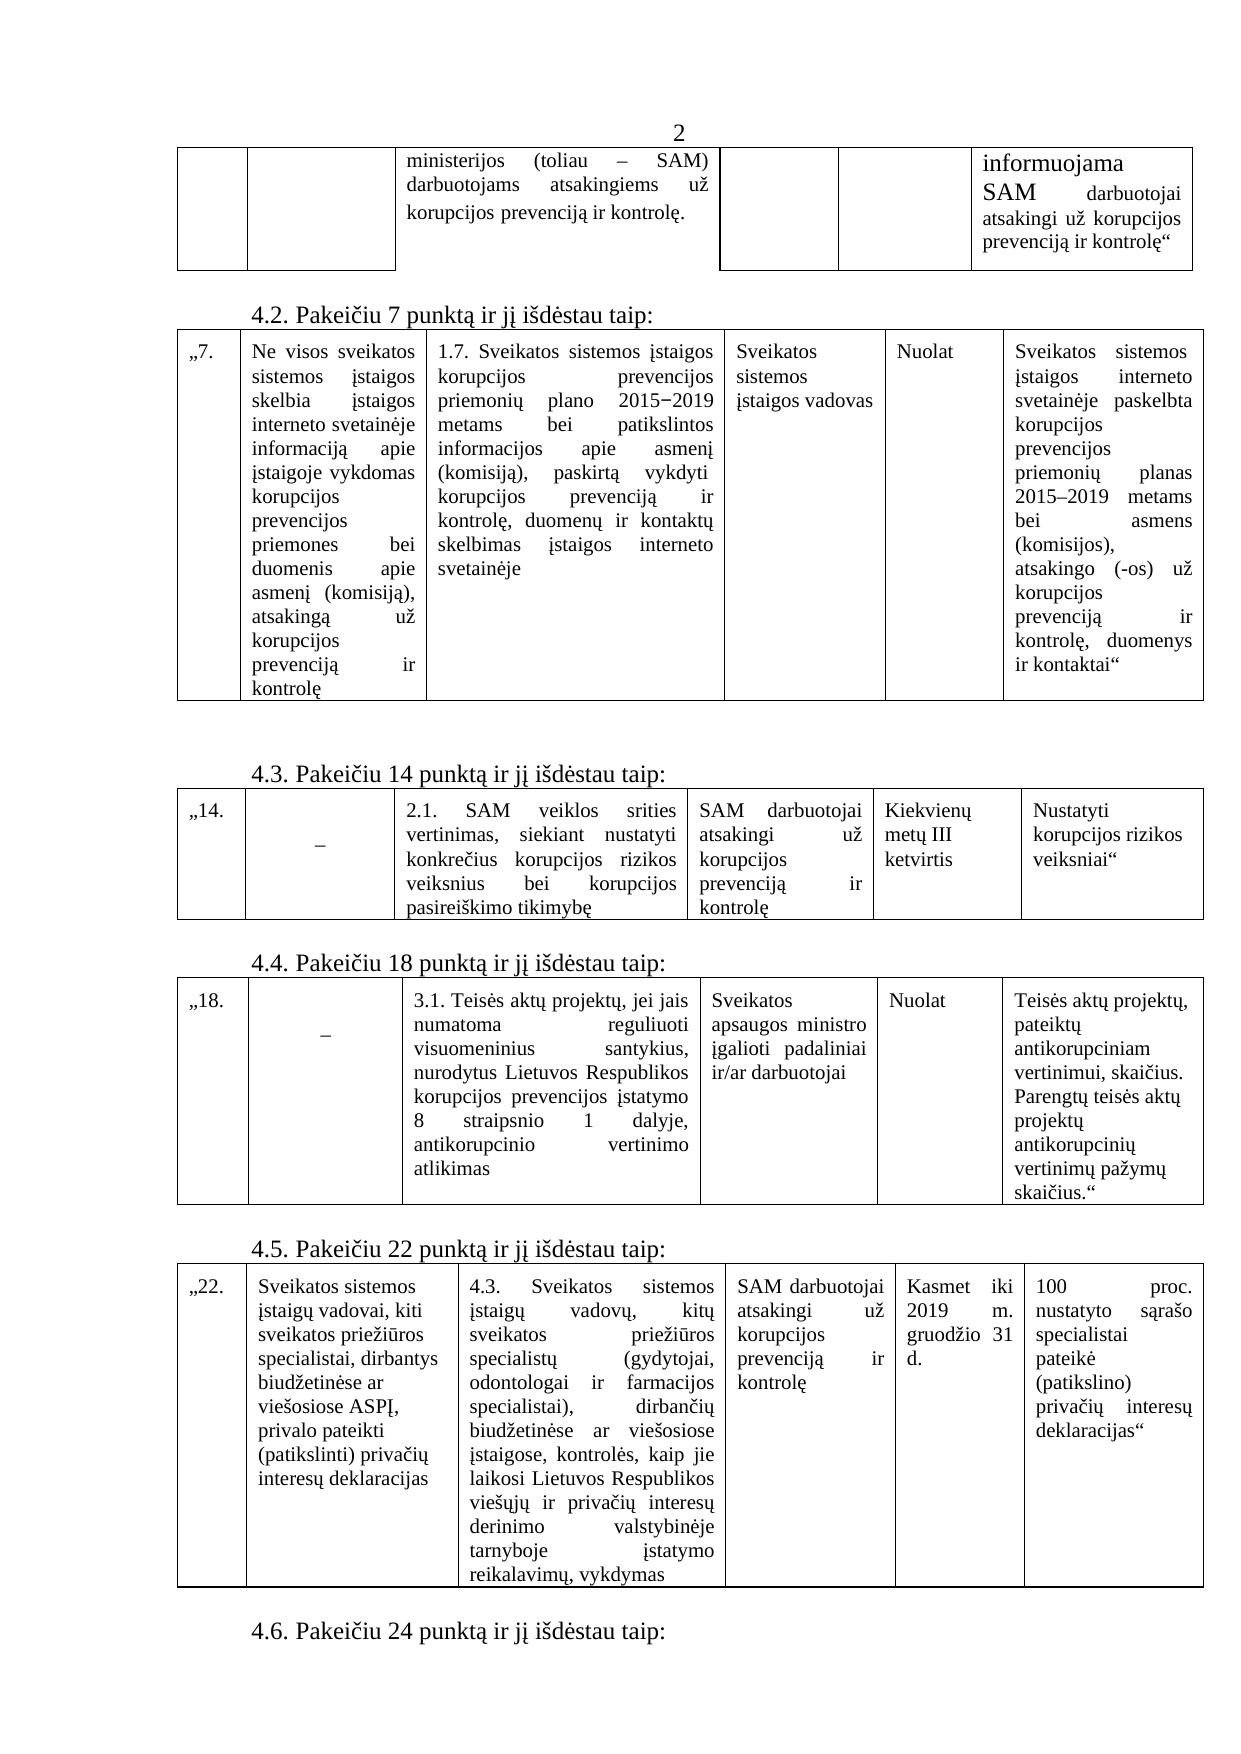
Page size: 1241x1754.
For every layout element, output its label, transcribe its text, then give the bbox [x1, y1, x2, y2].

table_header [721, 148, 838, 270]
table_header Teisės aktų projektų, pateiktų antikorupciniam vertinimui, skaičius. Parengtų teisės aktų projektų antikorupcinių vertinimų pažymų skaičius.“ [1003, 978, 1203, 1204]
table_header 2.1. SAM veiklos srities vertinimas, siekiant nustatyti konkrečius korupcijos rizikos veiksnius bei korupcijos pasireiškimo tikimybę [395, 789, 687, 919]
table_header Nuolat [878, 978, 1002, 1204]
table_header [178, 148, 247, 270]
table_header 1.7. Sveikatos sistemos įstaigos korupcijos prevencijos priemonių plano 2015−2019 metams bei patikslintos informacijos apie asmenį (komisiją), paskirtą vykdyti korupcijos prevenciją ir kontrolę, duomenų ir kontaktų skelbimas įstaigos interneto svetainėje [427, 330, 724, 700]
table_header „22. [178, 1264, 246, 1586]
table_header „18. [178, 978, 248, 1204]
table_header SAM darbuotojai atsakingi už korupcijos prevenciją ir kontrolę [726, 1264, 895, 1586]
table_cell ministerijos (toliau – SAM) darbuotojams atsakingiems už korupcijos prevenciją ir kontrolę. [396, 148, 719, 270]
table_header – [246, 789, 394, 919]
table_header 4.3. Sveikatos sistemos įstaigų vadovų, kitų sveikatos priežiūros specialistų (gydytojai, odontologai ir farmacijos specialistai), dirbančių biudžetinėse ar viešosiose įstaigose, kontrolės, kaip jie laikosi Lietuvos Respublikos viešųjų ir privačių interesų derinimo valstybinėje tarnyboje įstatymo reikalavimų, vykdymas [459, 1264, 725, 1586]
table_header Kasmet iki 2019 m. gruodžio 31 d. [896, 1264, 1024, 1586]
table_header „14. [178, 789, 245, 919]
table_header Sveikatos sistemos įstaigos interneto svetainėje paskelbta korupcijos prevencijos priemonių planas 2015–2019 metams bei asmens (komisijos), atsakingo (-os) už korupcijos prevenciją ir kontrolę, duomenys ir kontaktai“ [1004, 330, 1203, 700]
table_header 100 proc. nustatyto sąrašo specialistai pateikė (patikslino) privačių interesų deklaracijas“ [1025, 1264, 1203, 1586]
table_header Sveikatos sistemos įstaigų vadovai, kiti sveikatos priežiūros specialistai, dirbantys biudžetinėse ar viešosiose ASPĮ, privalo pateikti (patikslinti) privačių interesų deklaracijas [247, 1264, 458, 1586]
table_header Nustatyti korupcijos rizikos veiksniai“ [1022, 789, 1203, 919]
table_header Sveikatos apsaugos ministro įgalioti padaliniai ir/ar darbuotojai [701, 978, 877, 1204]
table_header Nuolat [886, 330, 1003, 700]
text 4.6. Pakeičiu 24 punktą ir jį išdėstau taip: [251, 1616, 1181, 1645]
text 4.5. Pakeičiu 22 punktą ir jį išdėstau taip: [251, 1234, 1181, 1263]
table_header informuojama SAM darbuotojai atsakingi už korupcijos prevenciją ir kontrolę“ [972, 148, 1192, 270]
table_header Ne visos sveikatos sistemos įstaigos skelbia įstaigos interneto svetainėje informaciją apie įstaigoje vykdomas korupcijos prevencijos priemones bei duomenis apie asmenį (komisiją), atsakingą už korupcijos prevenciją ir kontrolę [241, 330, 426, 700]
table_cell [839, 148, 971, 270]
table_header 3.1. Teisės aktų projektų, jei jais numatoma reguliuoti visuomeninius santykius, nurodytus Lietuvos Respublikos korupcijos prevencijos įstatymo 8 straipsnio 1 dalyje, antikorupcinio vertinimo atlikimas [403, 978, 700, 1204]
table_header Sveikatos sistemos įstaigos vadovas [725, 330, 885, 700]
text 4.4. Pakeičiu 18 punktą ir jį išdėstau taip: [251, 948, 1181, 977]
table_header [248, 148, 395, 270]
table_header „7. [178, 330, 240, 700]
table_header – [249, 978, 402, 1204]
table_header SAM darbuotojai atsakingi už korupcijos prevenciją ir kontrolę [688, 789, 873, 919]
table_header Kiekvienų metų III ketvirtis [874, 789, 1021, 919]
text 4.3. Pakeičiu 14 punktą ir jį išdėstau taip: [251, 759, 1181, 788]
text 4.2. Pakeičiu 7 punktą ir jį išdėstau taip: [251, 300, 1181, 329]
